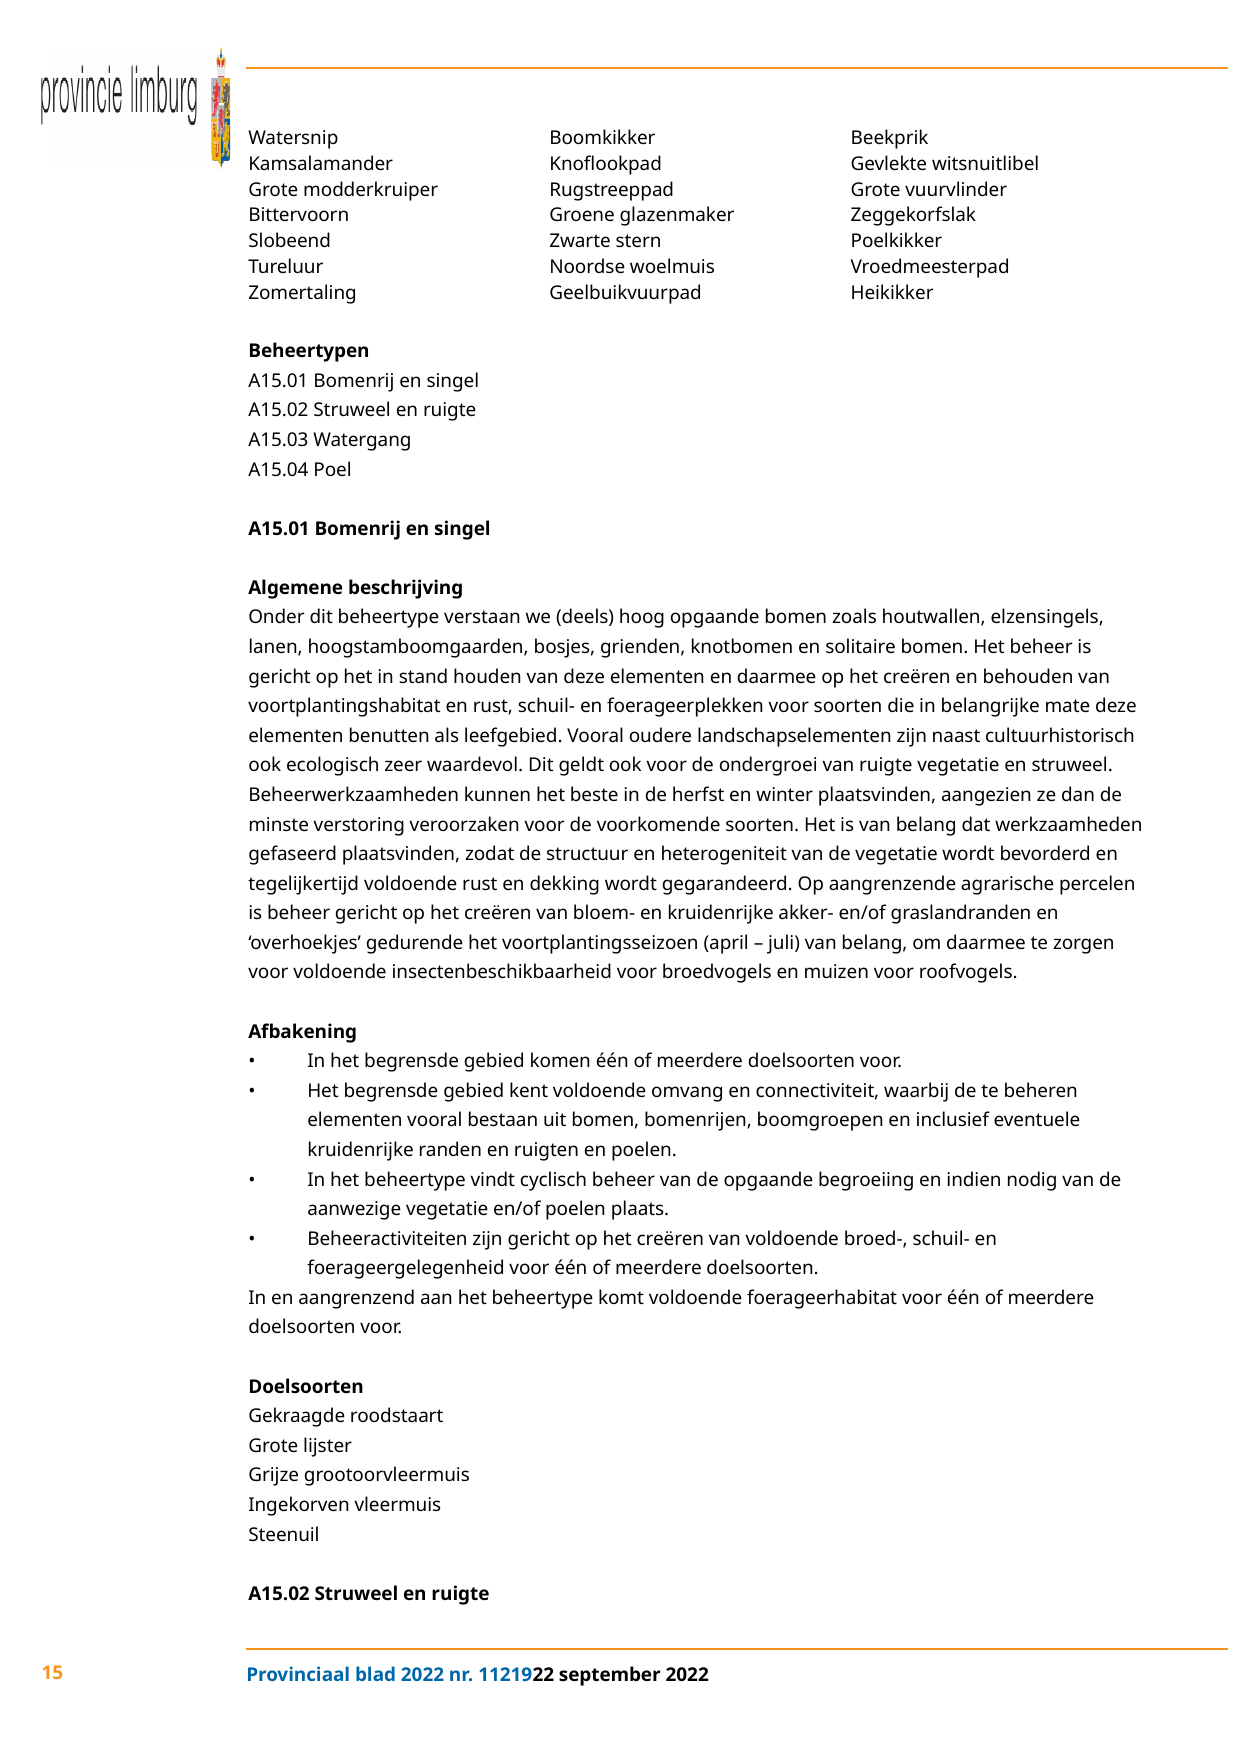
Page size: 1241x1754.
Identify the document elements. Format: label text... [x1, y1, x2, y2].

table_header Boomkikker [549, 125, 850, 150]
table_cell Slobeend [248, 228, 549, 253]
text A15.03 Watergang [248, 426, 1152, 452]
text A15.02 Struweel en ruigte [248, 1580, 1152, 1606]
text In en aangrenzend aan het beheertype komt voldoende foerageerhabitat voor één of meerdere doelsoorten voor. [248, 1284, 1152, 1339]
table_header Beekprik [850, 125, 1152, 150]
table_header Watersnip [248, 125, 549, 150]
table_cell Tureluur [248, 253, 549, 279]
table_cell Rugstreeppad [549, 176, 850, 202]
table_cell Gevlekte witsnuitlibel [850, 150, 1152, 176]
text Grijze grootoorvleermuis [248, 1462, 1152, 1487]
table_cell Kamsalamander [248, 150, 549, 176]
picture [41, 47, 231, 172]
table_cell Poelkikker [850, 228, 1152, 253]
table_cell Geelbuikvuurpad [549, 279, 850, 304]
text Grote lijster [248, 1432, 1152, 1458]
table_cell Grote modderkruiper [248, 176, 549, 202]
text Beheertypen [248, 337, 1152, 363]
text Afbakening [248, 1018, 1152, 1043]
list In het begrensde gebied komen één of meerdere doelsoorten voor. [248, 1047, 1152, 1073]
table_cell Zeggekorfslak [850, 202, 1152, 227]
table_cell Bittervoorn [248, 202, 549, 227]
text Onder dit beheertype verstaan we (deels) hoog opgaande bomen zoals houtwallen, elzensingels, lanen, hoogstamboomgaarden, bosjes, grienden, knotbomen en solitaire bomen. Het beheer is gericht op het in stand houden van deze elementen en daarmee op het creëren en behouden van voortplantingshabitat en rust, schuil- en foerageerplekken voor soorten die in belangrijke mate deze elementen benutten als leefgebied. Vooral oudere landschapselementen zijn naast cultuurhistorisch ook ecologisch zeer waardevol. Dit geldt ook voor de ondergroei van ruigte vegetatie en struweel. Beheerwerkzaamheden kunnen het beste in de herfst en winter plaatsvinden, aangezien ze dan de minste verstoring veroorzaken voor de voorkomende soorten. Het is van belang dat werkzaamheden gefaseerd plaatsvinden, zodat de structuur en heterogeniteit van de vegetatie wordt bevorderd en tegelijkertijd voldoende rust en dekking wordt gegarandeerd. Op aangrenzende agrarische percelen is beheer gericht op het creëren van bloem- en kruidenrijke akker- en/of graslandranden en ‘overhoekjes’ gedurende het voortplantingsseizoen (april – juli) van belang, om daarmee te zorgen voor voldoende insectenbeschikbaarheid voor broedvogels en muizen voor roofvogels. [248, 604, 1152, 984]
text Ingekorven vleermuis [248, 1491, 1152, 1517]
text A15.01 Bomenrij en singel [248, 367, 1152, 393]
text Doelsoorten [248, 1373, 1152, 1398]
text Steenuil [248, 1521, 1152, 1546]
table_cell Vroedmeesterpad [850, 253, 1152, 279]
text A15.04 Poel [248, 456, 1152, 481]
table_cell Knoflookpad [549, 150, 850, 176]
table_cell Zomertaling [248, 279, 549, 304]
text A15.02 Struweel en ruigte [248, 397, 1152, 422]
text Algemene beschrijving [248, 574, 1152, 600]
table_cell Zwarte stern [549, 228, 850, 253]
list Het begrensde gebied kent voldoende omvang en connectiviteit, waarbij de te beheren elementen vooral bestaan uit bomen, bomenrijen, boomgroepen en inclusief eventuele kruidenrijke randen en ruigten en poelen. [248, 1077, 1152, 1162]
list In het beheertype vindt cyclisch beheer van de opgaande begroeiing en indien nodig van de aanwezige vegetatie en/of poelen plaats. [248, 1166, 1152, 1221]
table_cell Groene glazenmaker [549, 202, 850, 227]
text Gekraagde roodstaart [248, 1402, 1152, 1428]
list Beheeractiviteiten zijn gericht op het creëren van voldoende broed-, schuil- en foerageergelegenheid voor één of meerdere doelsoorten. [248, 1225, 1152, 1280]
table_cell Heikikker [850, 279, 1152, 304]
table_cell Grote vuurvlinder [850, 176, 1152, 202]
table_cell Noordse woelmuis [549, 253, 850, 279]
text A15.01 Bomenrij en singel [248, 515, 1152, 541]
